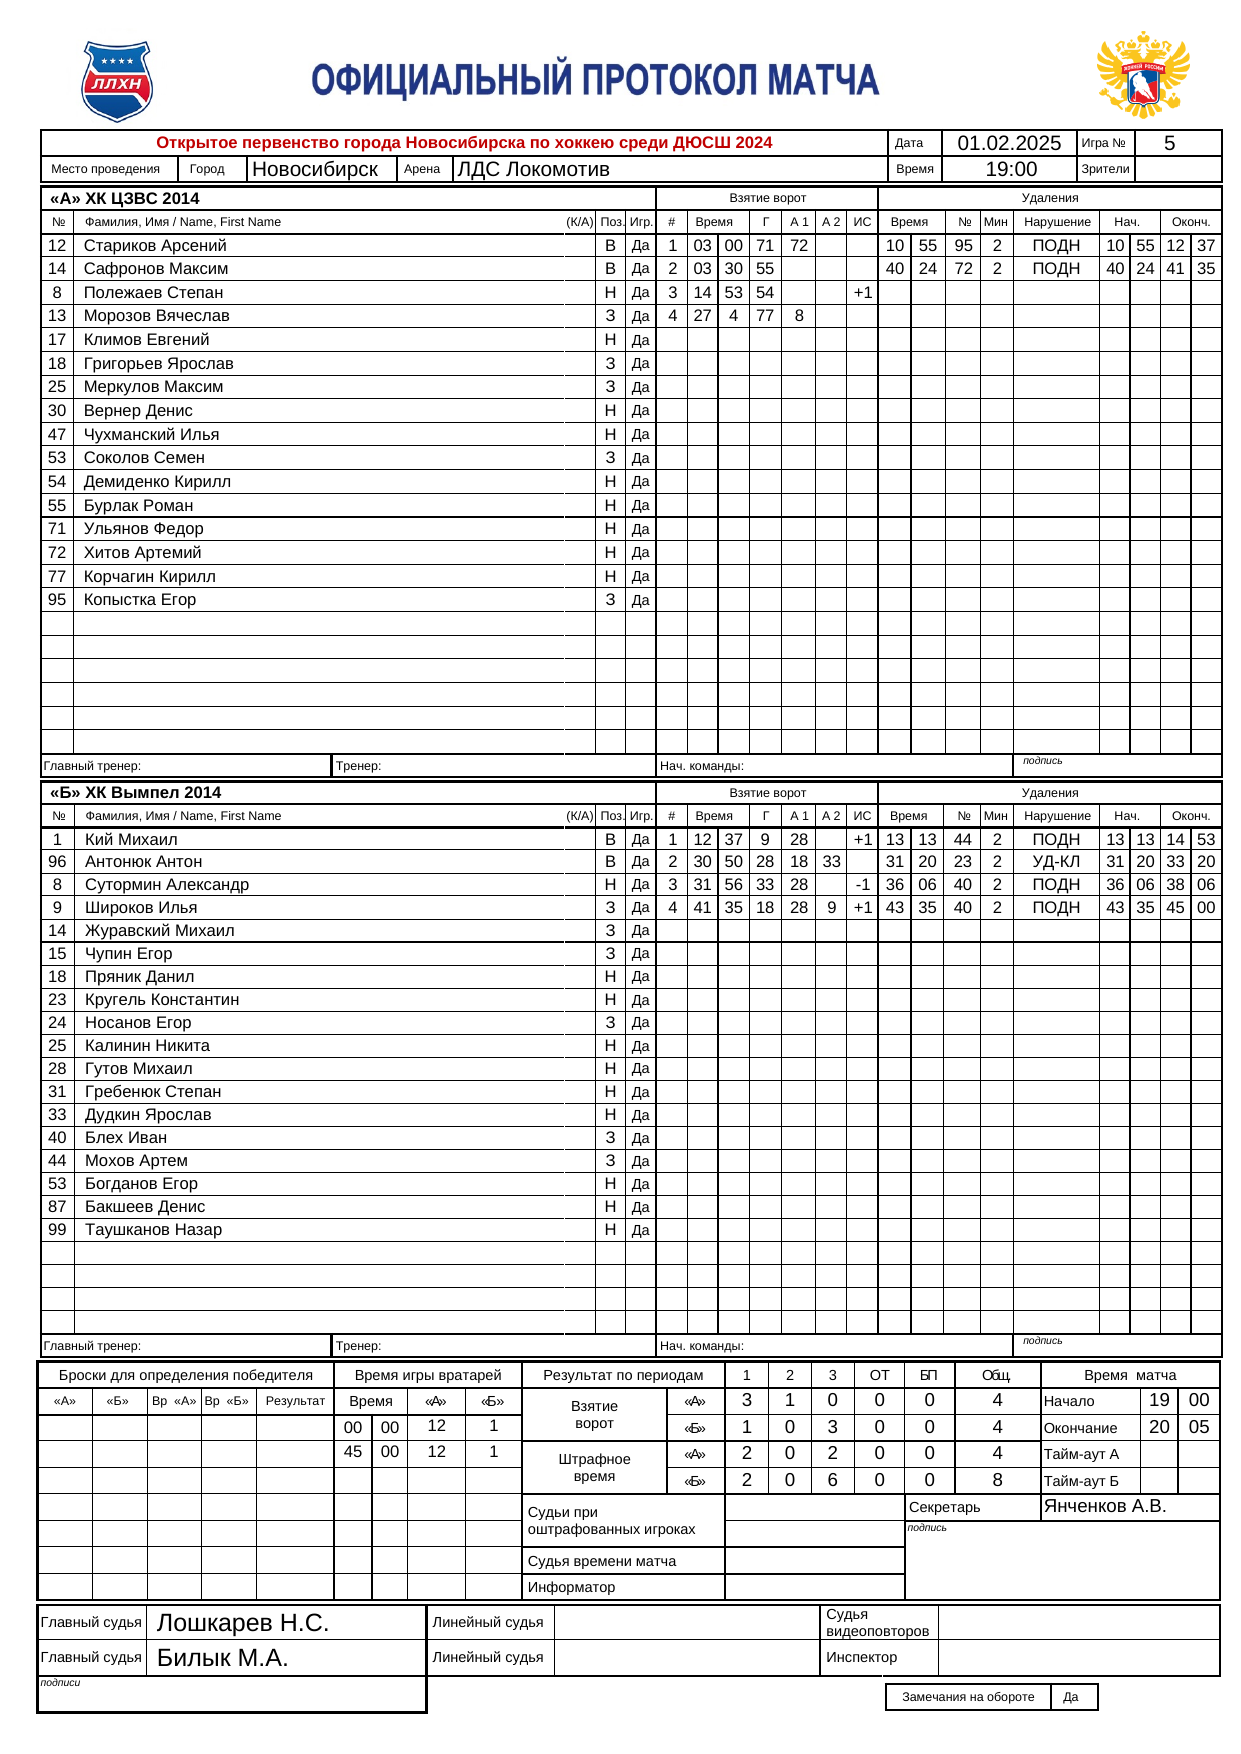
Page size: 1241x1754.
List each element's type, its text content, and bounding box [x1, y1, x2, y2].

table_cell [782, 518, 815, 540]
table_cell [1161, 399, 1190, 422]
table_cell Да [626, 943, 655, 964]
table_cell 25 [42, 376, 73, 398]
table_cell [1179, 1468, 1219, 1493]
table_cell [688, 730, 717, 753]
table_cell 1 [657, 235, 687, 256]
table_cell [719, 612, 749, 634]
table_cell [688, 399, 717, 422]
table_cell Да [626, 588, 655, 611]
table_cell [1131, 446, 1160, 469]
table_header Да [1052, 1685, 1097, 1709]
table_cell [782, 730, 815, 753]
table_cell [688, 541, 717, 564]
table_cell [782, 612, 815, 634]
table_cell А 2 [816, 805, 846, 826]
table_cell 31 [1100, 850, 1129, 872]
table_cell [981, 376, 1013, 398]
table_cell [912, 352, 945, 374]
table_cell [879, 943, 910, 964]
table_cell [75, 1242, 564, 1264]
table_cell [879, 399, 910, 422]
table_cell [1192, 1219, 1221, 1241]
table_cell 40 [944, 874, 980, 895]
table_cell [750, 1265, 781, 1287]
table_cell [75, 1288, 564, 1310]
table_cell Игр. [626, 805, 655, 826]
table_cell [688, 1058, 717, 1079]
table_cell Да [626, 305, 655, 327]
table_cell 03 [688, 257, 717, 280]
table_cell [847, 518, 877, 540]
table_cell [93, 1468, 147, 1493]
table_cell [782, 1012, 815, 1033]
table_cell [1131, 920, 1160, 941]
table_cell [944, 989, 980, 1011]
table_cell [565, 1058, 595, 1079]
table_cell [1161, 328, 1190, 351]
table_cell [466, 1521, 521, 1546]
table_cell [74, 730, 564, 753]
table_cell [1014, 1288, 1099, 1310]
table_cell [555, 1606, 819, 1639]
table_cell [816, 1012, 846, 1033]
table_cell [912, 1288, 943, 1310]
table_cell [688, 1035, 717, 1057]
table_cell [1014, 1242, 1099, 1264]
table_cell [912, 1150, 943, 1172]
table_cell Главный судья [39, 1640, 146, 1675]
table_cell 35 [912, 896, 943, 918]
table_cell [750, 1012, 781, 1033]
table_cell [912, 659, 945, 682]
table_cell [912, 1012, 943, 1033]
table_cell [719, 1242, 749, 1264]
table_cell [373, 1547, 407, 1573]
table_cell [257, 1574, 333, 1599]
table_cell [944, 1288, 980, 1310]
table_cell З [596, 446, 625, 469]
table_cell 3 [812, 1415, 854, 1440]
table_cell [981, 636, 1013, 658]
table_cell 4 [956, 1442, 1040, 1467]
table_cell [42, 1311, 74, 1333]
table_cell Да [626, 1150, 655, 1172]
table_cell Вр «А» [148, 1389, 201, 1413]
table_cell [1014, 989, 1099, 1011]
table_cell [750, 518, 781, 540]
table_cell [719, 659, 749, 682]
table_cell [981, 565, 1013, 587]
table_cell 71 [42, 518, 73, 540]
table_cell [1161, 1265, 1190, 1287]
table_cell [42, 707, 73, 729]
table_cell [1131, 565, 1160, 587]
table_cell [981, 494, 1013, 516]
table_header Время матча [1042, 1363, 1219, 1387]
table_cell 8 [782, 305, 815, 327]
table_cell [1131, 423, 1160, 445]
table_cell Окончание [1042, 1415, 1140, 1440]
table_cell [719, 446, 749, 469]
table_cell [847, 707, 877, 729]
table_cell 13 [879, 829, 910, 849]
table_cell Григорьев Ярослав [74, 352, 564, 374]
table_cell [1131, 730, 1160, 753]
table_cell [688, 1311, 717, 1333]
table_cell 18 [750, 896, 781, 918]
table_cell Город [179, 157, 246, 181]
table_cell 4 [657, 896, 687, 918]
table_cell 72 [946, 257, 980, 280]
table_cell [335, 1494, 371, 1520]
table_cell [1161, 494, 1190, 516]
table_cell 2 [981, 874, 1013, 895]
table_cell [719, 1196, 749, 1218]
table_cell Тайм-аут А [1042, 1441, 1140, 1467]
table_cell Да [626, 494, 655, 516]
table_cell [981, 920, 1013, 941]
table_cell [1100, 446, 1129, 469]
table_cell [750, 565, 781, 587]
table_cell [946, 683, 980, 706]
table_cell [75, 1265, 564, 1287]
table_cell [719, 989, 749, 1011]
table_cell [719, 541, 749, 564]
table_cell Гребенюк Степан [75, 1081, 564, 1103]
table_cell 0 [855, 1415, 904, 1440]
table_cell [944, 1058, 980, 1079]
table_cell [946, 612, 980, 634]
table_cell [1131, 636, 1160, 658]
table_cell [688, 1288, 717, 1310]
table_cell [1161, 683, 1190, 706]
table_cell 9 [42, 896, 74, 918]
table_cell [782, 328, 815, 351]
table_cell [719, 920, 749, 941]
table_cell [719, 966, 749, 987]
table_cell 95 [42, 588, 73, 611]
table_cell Н [596, 541, 625, 564]
table_cell [565, 235, 595, 256]
table_cell [879, 1311, 910, 1333]
table_cell [657, 494, 687, 516]
table_cell [626, 683, 655, 706]
table_cell (К/А) [565, 211, 595, 233]
table_cell [148, 1468, 201, 1493]
table_cell [688, 352, 717, 374]
table_cell [912, 683, 945, 706]
table_cell З [596, 1012, 625, 1033]
table_cell [75, 1311, 564, 1333]
table_cell [782, 659, 815, 682]
table_header БП [905, 1363, 954, 1387]
table_cell Н [596, 1104, 625, 1126]
table_cell [719, 1219, 749, 1241]
table_cell 0 [855, 1442, 904, 1467]
table_cell [847, 1242, 877, 1264]
table_cell [944, 1035, 980, 1057]
table_cell 0 [905, 1442, 954, 1467]
table_cell 20 [1141, 1415, 1177, 1440]
table_cell 77 [42, 565, 73, 587]
table_cell [596, 1242, 625, 1264]
table_cell [1192, 376, 1221, 398]
table_cell [688, 966, 717, 987]
table_cell [1161, 1081, 1190, 1103]
table_cell З [596, 305, 625, 327]
table_cell [816, 683, 846, 706]
table_cell [782, 565, 815, 587]
table_cell [912, 305, 945, 327]
table_cell 13 [1131, 829, 1160, 849]
table_cell [816, 1288, 846, 1310]
table_cell [1179, 1441, 1219, 1467]
table_cell [847, 636, 877, 658]
table_cell [596, 1265, 625, 1287]
table_cell [719, 707, 749, 729]
table_cell [1100, 328, 1129, 351]
table_cell З [596, 352, 625, 374]
table_cell 31 [879, 850, 910, 872]
table_cell [879, 636, 910, 658]
table_cell Поз. [596, 211, 625, 233]
table_cell [565, 281, 595, 303]
table_cell [1161, 352, 1190, 374]
table_cell 36 [1100, 874, 1129, 895]
table_cell [688, 683, 717, 706]
table_cell 13 [912, 829, 943, 849]
table_cell [1100, 376, 1129, 398]
table_cell 12 [408, 1441, 465, 1467]
table_cell 1 [657, 829, 687, 849]
table_cell 2 [981, 257, 1013, 280]
table_cell [750, 1035, 781, 1057]
table_cell [879, 1127, 910, 1149]
table_cell [847, 541, 877, 564]
table_cell Новосибирск [248, 157, 396, 181]
table_cell [981, 328, 1013, 351]
table_cell Н [596, 328, 625, 351]
table_cell [1131, 541, 1160, 564]
table_cell [912, 518, 945, 540]
table_cell [1014, 281, 1099, 303]
table_cell [981, 943, 1013, 964]
table_cell [1100, 494, 1129, 516]
table_cell [879, 1081, 910, 1103]
table_cell [565, 874, 595, 895]
table_cell 30 [42, 399, 73, 422]
table_cell Фамилия, Имя / Name, First Name [75, 805, 565, 826]
table_cell 45 [1161, 896, 1190, 918]
table_cell [782, 707, 815, 729]
table_cell [782, 257, 815, 280]
table_cell [42, 636, 73, 658]
table_cell [750, 636, 781, 658]
table_cell [782, 1035, 815, 1057]
table_cell [912, 446, 945, 469]
table_cell Калинин Никита [75, 1035, 564, 1057]
table_cell [657, 730, 687, 753]
table_cell Да [626, 1012, 655, 1033]
table_cell [847, 850, 877, 872]
table_cell [688, 1265, 717, 1287]
table_cell [596, 612, 625, 634]
table_cell [657, 446, 687, 469]
table_cell Н [596, 423, 625, 445]
table_cell 4 [956, 1415, 1040, 1440]
table_cell Пряник Данил [75, 966, 564, 987]
table_cell [981, 707, 1013, 729]
table_cell [202, 1521, 256, 1546]
table_cell ПОДН [1014, 235, 1099, 256]
table_cell В [596, 257, 625, 280]
table_cell [782, 1127, 815, 1149]
table_cell [202, 1468, 256, 1493]
table_cell [782, 446, 815, 469]
table_cell [1014, 943, 1099, 964]
table_cell 0 [855, 1468, 904, 1493]
table_cell 95 [946, 235, 980, 256]
table_cell [946, 352, 980, 374]
table_cell [912, 281, 945, 303]
table_cell [408, 1521, 465, 1546]
table_cell [719, 376, 749, 398]
table_cell [1192, 1311, 1221, 1333]
table_cell [335, 1521, 371, 1546]
table_cell [657, 565, 687, 587]
table_cell [148, 1547, 201, 1573]
table_cell [816, 920, 846, 941]
table_cell [750, 683, 781, 706]
table_cell [74, 612, 564, 634]
table_cell 00 [1179, 1389, 1219, 1413]
table_cell [912, 1219, 943, 1241]
table_cell Время [688, 805, 749, 826]
table_cell Гутов Михаил [75, 1058, 564, 1079]
table_cell 15 [42, 943, 74, 964]
table_cell [1100, 399, 1129, 422]
table_cell [1131, 1265, 1160, 1287]
table_cell Климов Евгений [74, 328, 564, 351]
table_cell [1192, 305, 1221, 327]
table_cell [565, 1173, 595, 1195]
table_cell [1192, 730, 1221, 753]
table_cell 9 [750, 829, 781, 849]
table_cell [1100, 305, 1129, 327]
table_cell [1131, 707, 1160, 729]
table_cell [1100, 920, 1129, 941]
table_cell Чухманский Илья [74, 423, 564, 445]
table_cell [981, 683, 1013, 706]
table_cell 06 [1192, 874, 1221, 895]
table_cell [719, 1127, 749, 1149]
table_cell [657, 943, 687, 964]
table_cell 55 [912, 235, 945, 256]
table_cell [782, 1081, 815, 1103]
table_cell 05 [1179, 1415, 1219, 1440]
table_cell [1161, 1150, 1190, 1172]
table_cell [1100, 1150, 1129, 1172]
table_cell 19 [1141, 1389, 1177, 1413]
table_cell подпись [1014, 1335, 1221, 1356]
table_cell [816, 305, 846, 327]
table_cell [657, 541, 687, 564]
table_cell +1 [847, 896, 877, 918]
table_cell [912, 376, 945, 398]
table_cell [981, 1196, 1013, 1218]
table_cell Да [626, 1219, 655, 1241]
table_cell [981, 1104, 1013, 1126]
table_cell [750, 1058, 781, 1079]
table_cell [1014, 966, 1099, 987]
table_cell 44 [944, 829, 980, 849]
table_cell 55 [42, 494, 73, 516]
table_cell [657, 423, 687, 445]
table_cell [1014, 541, 1099, 564]
table_cell 2 [981, 235, 1013, 256]
table_cell 28 [782, 829, 815, 849]
table_cell [565, 683, 595, 706]
table_cell [1192, 423, 1221, 445]
table_cell [1014, 1311, 1099, 1333]
table_cell 8 [956, 1468, 1040, 1493]
table_header Взятие ворот [657, 188, 877, 209]
table_cell [657, 659, 687, 682]
table_cell Секретарь [906, 1495, 1040, 1520]
table_cell [912, 1242, 943, 1264]
table_cell [981, 1242, 1013, 1264]
table_cell [1014, 352, 1099, 374]
table_cell [816, 518, 846, 540]
table_cell Инспектор [821, 1640, 938, 1675]
table_cell А 1 [782, 211, 815, 233]
table_cell № [946, 211, 980, 233]
table_cell 31 [688, 874, 717, 895]
table_cell [750, 1219, 781, 1241]
table_cell [750, 376, 781, 398]
table_cell [657, 1288, 687, 1310]
table_cell [981, 612, 1013, 634]
table_cell [565, 829, 595, 849]
table_cell [719, 399, 749, 422]
table_cell [912, 730, 945, 753]
table_cell [1192, 636, 1221, 658]
table_cell [688, 518, 717, 540]
table_cell [946, 565, 980, 587]
table_cell [726, 1521, 904, 1546]
table_cell 2 [812, 1442, 854, 1467]
table_cell [782, 1150, 815, 1172]
table_cell [750, 1173, 781, 1195]
table_cell [39, 1574, 92, 1599]
table_cell [626, 1242, 655, 1264]
table_cell [912, 943, 943, 964]
table_cell [944, 1265, 980, 1287]
table_cell [657, 1219, 687, 1241]
table_cell [1014, 1265, 1099, 1287]
table_cell 0 [905, 1415, 954, 1440]
table_cell [946, 541, 980, 564]
table_cell Тренер: [333, 755, 655, 776]
table_cell [912, 328, 945, 351]
table_cell [879, 423, 910, 445]
table_cell [816, 659, 846, 682]
table_cell [879, 612, 910, 634]
table_cell 9 [816, 896, 846, 918]
table_cell [1192, 1242, 1221, 1264]
table_cell [946, 707, 980, 729]
table_cell 33 [750, 874, 781, 895]
table_cell Судья времени матча [523, 1548, 724, 1573]
table_cell [688, 1196, 717, 1218]
table_header «Б» ХК Вымпел 2014 [42, 783, 655, 803]
table_cell 3 [726, 1389, 768, 1413]
table_cell [1014, 1196, 1099, 1218]
table_cell [1161, 1288, 1190, 1310]
table_cell [1161, 423, 1190, 445]
table_cell [1014, 1219, 1099, 1241]
table_cell [1192, 588, 1221, 611]
table_cell [879, 518, 910, 540]
table_cell [1161, 1173, 1190, 1195]
table_cell [39, 1547, 92, 1573]
table_cell [1192, 1058, 1221, 1079]
table_cell [1100, 423, 1129, 445]
table_cell [565, 1127, 595, 1149]
table_cell [1161, 305, 1190, 327]
table_cell [1131, 281, 1160, 303]
table_cell 24 [1131, 257, 1160, 280]
table_cell [373, 1494, 407, 1520]
table_cell Кругель Константин [75, 989, 564, 1011]
table_cell ПОДН [1014, 257, 1099, 280]
table_cell [750, 1150, 781, 1172]
table_cell Дудкин Ярослав [75, 1104, 564, 1126]
table_cell [1100, 1196, 1129, 1218]
table_cell [782, 281, 815, 303]
table_cell Да [626, 352, 655, 374]
table_cell [847, 1173, 877, 1195]
table_cell Время [879, 805, 943, 826]
table_cell [879, 1196, 910, 1218]
table_cell [1161, 966, 1190, 987]
table_cell [1100, 1081, 1129, 1103]
table_cell [981, 730, 1013, 753]
table_cell Взятие ворот [523, 1389, 666, 1440]
table_cell [981, 1265, 1013, 1287]
table_cell [944, 966, 980, 987]
table_cell [688, 1150, 717, 1172]
table_cell [565, 328, 595, 351]
table_cell Время [688, 211, 749, 233]
table_cell [847, 423, 877, 445]
table_cell [657, 1058, 687, 1079]
table_cell 14 [1161, 829, 1190, 849]
table_cell [1161, 1219, 1190, 1241]
table_cell [944, 1311, 980, 1333]
table_cell Судья видеоповторов [821, 1606, 938, 1639]
table_cell [879, 1012, 910, 1033]
table_cell [719, 1311, 749, 1333]
table_cell [946, 494, 980, 516]
table_header Замечания на обороте [887, 1685, 1050, 1709]
table_cell [1131, 399, 1160, 422]
table_cell 33 [42, 1104, 74, 1126]
table_cell 96 [42, 850, 74, 872]
table_cell Нач. [1100, 211, 1160, 233]
table_cell [847, 1265, 877, 1287]
table_cell Да [626, 470, 655, 493]
table_cell [981, 588, 1013, 611]
table_cell [816, 281, 846, 303]
table_cell Зрители [1078, 157, 1134, 181]
table_cell [946, 281, 980, 303]
table_cell [946, 588, 980, 611]
table_cell [944, 1104, 980, 1126]
table_cell Билык М.А. [147, 1640, 425, 1675]
table_cell [879, 989, 910, 1011]
table_cell [946, 423, 980, 445]
table_cell [782, 423, 815, 445]
table_cell 1 [466, 1416, 521, 1440]
table_cell Н [596, 1173, 625, 1195]
table_cell [688, 328, 717, 351]
table_cell [565, 305, 595, 327]
table_cell [981, 1127, 1013, 1149]
table_cell [782, 470, 815, 493]
table_cell [946, 376, 980, 398]
table_cell [981, 966, 1013, 987]
table_cell [1141, 1441, 1177, 1467]
table_cell [565, 659, 595, 682]
table_cell 23 [42, 989, 74, 1011]
table_cell Стариков Арсений [74, 235, 564, 256]
table_cell [719, 1081, 749, 1103]
table_cell 43 [1100, 896, 1129, 918]
table_cell [816, 1219, 846, 1241]
table_cell [93, 1521, 147, 1546]
table_cell [719, 470, 749, 493]
table_cell [565, 588, 595, 611]
table_cell [688, 1127, 717, 1149]
table_cell 54 [42, 470, 73, 493]
table_cell [202, 1547, 256, 1573]
table_cell [1100, 1058, 1129, 1079]
table_cell [257, 1494, 333, 1520]
table_cell 27 [688, 305, 717, 327]
table_cell З [596, 920, 625, 941]
table_cell [912, 966, 943, 987]
table_cell [39, 1494, 92, 1520]
table_cell [1131, 1104, 1160, 1126]
table_cell [688, 1081, 717, 1103]
table_cell [1131, 612, 1160, 634]
table_cell Широков Илья [75, 896, 564, 918]
table_cell Г [750, 805, 781, 826]
table_cell 0 [905, 1389, 954, 1413]
table_header Удаления [879, 188, 1221, 209]
table_cell [1192, 352, 1221, 374]
table_cell Сафронов Максим [74, 257, 564, 280]
table_cell [912, 1058, 943, 1079]
table_cell Таушканов Назар [75, 1219, 564, 1241]
table_cell Да [626, 281, 655, 303]
table_cell [1100, 281, 1129, 303]
table_cell «А» [668, 1442, 724, 1467]
table_cell [847, 1288, 877, 1310]
table_cell [1192, 707, 1221, 729]
table_cell Н [596, 281, 625, 303]
table_cell Штрафное время [523, 1442, 666, 1493]
table_cell 20 [912, 850, 943, 872]
table_cell [816, 1058, 846, 1079]
table_cell [912, 1035, 943, 1057]
table_cell [657, 376, 687, 398]
table_cell 45 [335, 1441, 371, 1467]
table_cell [565, 730, 595, 753]
table_cell 55 [1131, 235, 1160, 256]
table_cell [816, 1311, 846, 1333]
table_cell [750, 399, 781, 422]
table_cell [981, 446, 1013, 469]
table_cell [408, 1468, 465, 1493]
table_cell [1100, 518, 1129, 540]
table_cell Н [596, 518, 625, 540]
table_cell Н [596, 1058, 625, 1079]
table_cell [565, 1265, 595, 1287]
table_cell [1014, 612, 1099, 634]
table_header Броски для определения победителя [39, 1363, 333, 1387]
table_cell [944, 1150, 980, 1172]
table_cell [1192, 494, 1221, 516]
table_cell [1131, 1311, 1160, 1333]
table_cell З [596, 1150, 625, 1172]
table_cell [1161, 1311, 1190, 1333]
table_cell [1100, 966, 1129, 987]
table_cell 41 [688, 896, 717, 918]
table_cell [944, 1173, 980, 1195]
table_cell [257, 1547, 333, 1573]
table_cell [657, 1104, 687, 1126]
table_cell [74, 636, 564, 658]
table_cell [816, 829, 846, 849]
table_cell [847, 659, 877, 682]
table_cell [912, 1104, 943, 1126]
table_cell [688, 446, 717, 469]
table_cell Богданов Егор [75, 1173, 564, 1195]
table_cell Оконч. [1161, 805, 1221, 826]
table_cell [719, 1012, 749, 1033]
table_cell [1131, 943, 1160, 964]
table_cell 23 [944, 850, 980, 872]
table_cell [1100, 1035, 1129, 1057]
table_header Удаления [879, 783, 1221, 803]
table_cell [1141, 1468, 1177, 1493]
table_cell 53 [719, 281, 749, 303]
table_cell [202, 1441, 256, 1467]
table_cell [981, 1035, 1013, 1057]
table_cell [782, 352, 815, 374]
table_cell [1131, 1150, 1160, 1172]
table_cell 50 [719, 850, 749, 872]
table_cell [912, 588, 945, 611]
table_cell [688, 470, 717, 493]
table_cell [42, 1288, 74, 1310]
table_header Результат по периодам [523, 1363, 724, 1387]
table_cell [1014, 1012, 1099, 1033]
table_cell 0 [855, 1389, 904, 1413]
table_cell [944, 1081, 980, 1103]
table_cell [879, 1150, 910, 1172]
table_cell В [596, 235, 625, 256]
table_cell [847, 730, 877, 753]
table_cell «Б» [668, 1468, 724, 1493]
table_cell [981, 1058, 1013, 1079]
table_cell [1131, 470, 1160, 493]
table_cell [688, 1173, 717, 1195]
table_cell [657, 707, 687, 729]
table_cell 40 [944, 896, 980, 918]
table_cell Н [596, 989, 625, 1011]
table_cell [782, 541, 815, 564]
table_cell [626, 1265, 655, 1287]
table_cell [816, 612, 846, 634]
table_cell [335, 1468, 371, 1493]
table_cell [981, 1311, 1013, 1333]
table_cell [1161, 518, 1190, 540]
table_cell 40 [42, 1127, 74, 1149]
table_cell Да [626, 518, 655, 540]
table_header 5 [1136, 131, 1221, 155]
table_cell 28 [750, 850, 781, 872]
table_cell [719, 588, 749, 611]
table_cell [1100, 1012, 1129, 1033]
table_cell 40 [1100, 257, 1129, 280]
table_cell [657, 1081, 687, 1103]
table_cell [912, 494, 945, 516]
table_cell [1192, 1173, 1221, 1195]
table_cell [688, 943, 717, 964]
table_cell [1161, 1058, 1190, 1079]
table_cell [1014, 707, 1099, 729]
table_cell [93, 1441, 147, 1467]
table_cell [565, 352, 595, 374]
table_cell [719, 328, 749, 351]
table_cell Соколов Семен [74, 446, 564, 469]
table_cell [688, 659, 717, 682]
table_cell -1 [847, 874, 877, 895]
table_cell [1161, 707, 1190, 729]
table_header 2 [769, 1363, 811, 1387]
table_cell [1131, 1058, 1160, 1079]
table_cell [466, 1494, 521, 1520]
table_cell [847, 399, 877, 422]
table_cell 20 [1131, 850, 1160, 872]
table_cell [1161, 1242, 1190, 1264]
table_cell Да [626, 328, 655, 351]
table_cell [1131, 1242, 1160, 1264]
table_cell ИС [847, 211, 877, 233]
table_cell [1100, 636, 1129, 658]
table_cell [879, 1104, 910, 1126]
table_cell [565, 966, 595, 987]
table_cell А 2 [816, 211, 846, 233]
table_cell Арена [398, 157, 452, 181]
table_cell 72 [42, 541, 73, 564]
table_cell [565, 446, 595, 469]
table_cell [1014, 376, 1099, 398]
table_cell 14 [42, 920, 74, 941]
table_cell [42, 612, 73, 634]
table_cell № [42, 211, 73, 233]
table_cell [981, 1081, 1013, 1103]
table_cell [726, 1495, 904, 1520]
table_cell [565, 541, 595, 564]
table_cell [879, 376, 910, 398]
table_cell [847, 1311, 877, 1333]
table_cell [1161, 943, 1190, 964]
table_cell [555, 1640, 819, 1675]
table_cell [1161, 1127, 1190, 1149]
table_cell 06 [912, 874, 943, 895]
table_cell «А» [408, 1389, 465, 1413]
table_cell Нач. [1100, 805, 1160, 826]
table_cell [879, 1288, 910, 1310]
table_cell Время [335, 1389, 407, 1413]
table_cell [1192, 446, 1221, 469]
table_cell «Б » [466, 1389, 521, 1413]
table_cell 35 [719, 896, 749, 918]
table_cell [1100, 1311, 1129, 1333]
table_cell [1192, 1196, 1221, 1218]
table_cell Да [626, 920, 655, 941]
table_cell [816, 1150, 846, 1172]
table_cell [944, 1127, 980, 1149]
table_cell Линейный судья [428, 1606, 554, 1639]
table_cell Да [626, 829, 655, 849]
table_cell [847, 588, 877, 611]
table_cell Янченков А.В. [1042, 1495, 1219, 1520]
table_cell [782, 1219, 815, 1241]
table_cell Копыстка Егор [74, 588, 564, 611]
table_cell [847, 352, 877, 374]
table_cell [688, 1104, 717, 1126]
table_cell подпись [1014, 755, 1221, 776]
table_cell [1161, 730, 1190, 753]
table_cell [408, 1547, 465, 1573]
table_cell 2 [981, 896, 1013, 918]
table_cell [1100, 1104, 1129, 1126]
table_cell 6 [812, 1468, 854, 1493]
table_cell [879, 707, 910, 729]
table_cell [657, 1242, 687, 1264]
table_cell Да [626, 1196, 655, 1218]
table_cell [879, 281, 910, 303]
table_cell [912, 1081, 943, 1103]
table_cell [879, 683, 910, 706]
table_cell [719, 1150, 749, 1172]
table_cell [1100, 943, 1129, 964]
table_cell [657, 518, 687, 540]
table_cell Тренер: [333, 1335, 655, 1356]
table_cell [750, 966, 781, 987]
table_cell [1131, 1035, 1160, 1057]
table_cell [719, 494, 749, 516]
table_cell [912, 423, 945, 445]
table_cell [782, 1311, 815, 1333]
table_cell [782, 636, 815, 658]
table_cell [1100, 588, 1129, 611]
table_cell [1014, 399, 1099, 422]
table_cell 19:00 [943, 157, 1076, 181]
table_cell (К/А) [565, 805, 595, 826]
table_cell [657, 612, 687, 634]
table_cell [981, 352, 1013, 374]
table_cell [202, 1416, 256, 1440]
table_cell Мин [981, 805, 1013, 826]
table_cell [1161, 541, 1190, 564]
table_cell [1131, 1081, 1160, 1103]
table_header 1 [726, 1363, 768, 1387]
table_cell [565, 1012, 595, 1033]
table_cell Н [596, 399, 625, 422]
table_cell [565, 1035, 595, 1057]
table_cell 12 [688, 829, 717, 849]
table_cell [1192, 989, 1221, 1011]
table_cell Игр. [626, 211, 655, 233]
table_cell [879, 1242, 910, 1264]
table_cell Вернер Денис [74, 399, 564, 422]
table_cell [688, 636, 717, 658]
table_cell В [596, 850, 625, 872]
table_cell [565, 612, 595, 634]
table_cell [1014, 1058, 1099, 1079]
table_cell [657, 1265, 687, 1287]
table_cell [750, 541, 781, 564]
table_cell [688, 376, 717, 398]
table_cell [816, 352, 846, 374]
table_cell [626, 636, 655, 658]
table_cell [74, 683, 564, 706]
table_cell [946, 636, 980, 658]
table_cell [1131, 659, 1160, 682]
table_cell [816, 636, 846, 658]
table_cell [912, 541, 945, 564]
table_header ОТ [855, 1363, 904, 1387]
table_cell [596, 1311, 625, 1333]
table_cell [879, 1265, 910, 1287]
table_cell [657, 1150, 687, 1172]
table_cell [1014, 920, 1099, 941]
table_cell [816, 257, 846, 280]
table_cell [565, 896, 595, 918]
table_cell [688, 1012, 717, 1033]
table_cell 30 [688, 850, 717, 872]
table_cell 2 [726, 1442, 768, 1467]
table_cell [42, 1242, 74, 1264]
table_cell [726, 1575, 904, 1599]
table_cell З [596, 376, 625, 398]
table_cell [944, 1242, 980, 1264]
table_cell [1014, 636, 1099, 658]
table_cell [1161, 1196, 1190, 1218]
table_cell [1014, 1035, 1099, 1057]
table_cell 37 [719, 829, 749, 849]
table_cell [466, 1547, 521, 1573]
table_cell «А» [668, 1389, 724, 1413]
table_header Игра № [1078, 131, 1134, 155]
table_cell [565, 1311, 595, 1333]
table_cell [1014, 305, 1099, 327]
table_cell [782, 376, 815, 398]
table_cell [816, 707, 846, 729]
table_cell [688, 920, 717, 941]
table_cell Фамилия, Имя / Name, First Name [74, 211, 565, 233]
table_cell [1161, 281, 1190, 303]
table_cell [847, 1081, 877, 1103]
table_cell [596, 707, 625, 729]
table_cell [257, 1416, 333, 1440]
table_cell [626, 1288, 655, 1310]
table_cell Бакшеев Денис [75, 1196, 564, 1218]
table_cell [750, 352, 781, 374]
table_cell [1192, 612, 1221, 634]
table_cell [1014, 470, 1099, 493]
table_cell [912, 920, 943, 941]
table_cell [750, 943, 781, 964]
table_cell [847, 683, 877, 706]
table_cell Да [626, 257, 655, 280]
table_cell 00 [1192, 896, 1221, 918]
table_cell [750, 1196, 781, 1218]
table_cell [596, 636, 625, 658]
table_cell [1192, 1012, 1221, 1033]
table_cell [719, 1265, 749, 1287]
table_cell [688, 1219, 717, 1241]
table_cell Да [626, 874, 655, 895]
table_cell [816, 1242, 846, 1264]
table_cell [946, 659, 980, 682]
table_cell Полежаев Степан [74, 281, 564, 303]
table_cell 00 [335, 1416, 371, 1440]
table_cell [847, 494, 877, 516]
table_cell [373, 1468, 407, 1493]
table_cell [466, 1574, 521, 1599]
table_cell [1161, 612, 1190, 634]
table_cell [782, 588, 815, 611]
table_cell [626, 659, 655, 682]
table_cell [1014, 328, 1099, 351]
table_cell [939, 1640, 1219, 1675]
table_cell [879, 1058, 910, 1079]
table_cell З [596, 943, 625, 964]
table_cell 33 [1161, 850, 1190, 872]
table_cell [782, 494, 815, 516]
table_cell [1014, 683, 1099, 706]
table_cell [373, 1521, 407, 1546]
table_cell 1 [42, 829, 74, 849]
table_cell Да [626, 399, 655, 422]
table_cell [981, 281, 1013, 303]
table_cell [944, 1012, 980, 1033]
table_cell 72 [782, 235, 815, 256]
table_cell Результат [257, 1389, 333, 1413]
table_cell [565, 1150, 595, 1172]
table_cell [657, 470, 687, 493]
table_cell [1100, 612, 1129, 634]
table_cell [816, 423, 846, 445]
table_cell 00 [373, 1441, 407, 1467]
table_cell [148, 1416, 201, 1440]
table_cell [944, 943, 980, 964]
table_cell [39, 1441, 92, 1467]
table_cell [879, 588, 910, 611]
table_cell [719, 1173, 749, 1195]
table_cell [1192, 328, 1221, 351]
table_cell 77 [750, 305, 781, 327]
table_cell [750, 1104, 781, 1126]
table_cell [847, 966, 877, 987]
table_cell [879, 446, 910, 469]
table_cell [257, 1441, 333, 1467]
table_cell [847, 565, 877, 587]
table_cell № [944, 805, 980, 826]
table_cell [782, 399, 815, 422]
table_cell Да [626, 1173, 655, 1195]
table_cell [1192, 1104, 1221, 1126]
table_cell [719, 1288, 749, 1310]
table_cell 8 [42, 281, 73, 303]
table_cell Н [596, 966, 625, 987]
table_cell Да [626, 376, 655, 398]
table_cell 0 [812, 1389, 854, 1413]
table_cell [946, 446, 980, 469]
table_cell [42, 730, 73, 753]
table_cell [1100, 1265, 1129, 1287]
table_cell «Б» [93, 1389, 147, 1413]
table_cell «А» [39, 1389, 92, 1413]
table_cell [626, 730, 655, 753]
table_cell [1192, 518, 1221, 540]
table_cell [1100, 707, 1129, 729]
table_cell [912, 612, 945, 634]
table_cell [1131, 328, 1160, 351]
table_cell [257, 1521, 333, 1546]
table_cell [847, 235, 877, 256]
table_cell [847, 1127, 877, 1149]
table_cell [1100, 470, 1129, 493]
table_cell [816, 966, 846, 987]
table_cell [596, 730, 625, 753]
table_cell [466, 1468, 521, 1493]
table_cell [944, 920, 980, 941]
table_cell 12 [42, 235, 73, 256]
table_cell [565, 257, 595, 280]
table_cell [1192, 966, 1221, 987]
table_cell 2 [981, 829, 1013, 849]
table_cell Главный тренер: [42, 755, 330, 776]
table_cell Лошкарев Н.С. [147, 1606, 425, 1639]
table_cell [981, 423, 1013, 445]
table_cell [1014, 423, 1099, 445]
table_cell [847, 1196, 877, 1218]
table_cell [1131, 588, 1160, 611]
table_cell Информатор [523, 1575, 724, 1599]
table_cell ИС [847, 805, 877, 826]
table_cell Н [596, 470, 625, 493]
table_cell [1014, 1127, 1099, 1149]
table_cell 47 [42, 423, 73, 445]
table_cell +1 [847, 281, 877, 303]
table_cell [816, 446, 846, 469]
table_header Время игры вратарей [335, 1363, 521, 1387]
table_cell Антонюк Антон [75, 850, 564, 872]
table_cell [565, 376, 595, 398]
table_cell [816, 1081, 846, 1103]
table_cell [626, 612, 655, 634]
table_header Общ. [956, 1363, 1040, 1387]
table_cell [657, 920, 687, 941]
table_cell [1161, 920, 1190, 941]
table_cell 12 [408, 1416, 465, 1440]
table_cell [981, 305, 1013, 327]
table_cell [782, 943, 815, 964]
table_cell [946, 470, 980, 493]
table_header Открытое первенство города Новосибирска по хоккею среди ДЮСШ 2024 [42, 131, 887, 155]
table_cell 99 [42, 1219, 74, 1241]
table_cell 24 [912, 257, 945, 280]
table_cell [981, 1012, 1013, 1033]
table_cell [335, 1574, 371, 1599]
table_cell [912, 707, 945, 729]
table_cell [1131, 1288, 1160, 1310]
table_cell [1100, 683, 1129, 706]
table_cell [847, 446, 877, 469]
table_cell [1100, 1127, 1129, 1149]
table_cell 28 [42, 1058, 74, 1079]
table_cell Носанов Егор [75, 1012, 564, 1033]
table_cell [816, 1104, 846, 1126]
table_cell Хитов Артемий [74, 541, 564, 564]
table_cell [1161, 1035, 1190, 1057]
table_cell Да [626, 1127, 655, 1149]
table_cell Главный судья [39, 1606, 146, 1639]
table_cell [565, 920, 595, 941]
table_cell Тайм-аут Б [1042, 1468, 1140, 1493]
table_cell [847, 376, 877, 398]
table_cell [657, 588, 687, 611]
table_cell [565, 1242, 595, 1264]
table_cell [879, 730, 910, 753]
table_cell [816, 989, 846, 1011]
table_cell [626, 707, 655, 729]
table_cell [202, 1494, 256, 1520]
table_cell ЛДС Локомотив [454, 157, 887, 181]
table_cell Время [879, 211, 945, 233]
table_cell 54 [750, 281, 781, 303]
table_cell Н [596, 874, 625, 895]
table_cell [626, 1311, 655, 1333]
table_cell [565, 518, 595, 540]
table_cell ПОДН [1014, 874, 1099, 895]
table_cell [847, 1104, 877, 1126]
table_cell [657, 683, 687, 706]
table_cell [981, 1288, 1013, 1310]
table_cell 4 [719, 305, 749, 327]
table_cell 44 [42, 1150, 74, 1172]
table_cell УД-КЛ [1014, 850, 1099, 872]
table_cell [1131, 1196, 1160, 1218]
table_cell [1161, 989, 1190, 1011]
table_cell 17 [42, 328, 73, 351]
table_cell 13 [42, 305, 73, 327]
table_cell [750, 707, 781, 729]
table_cell [750, 920, 781, 941]
table_cell [1161, 446, 1190, 469]
table_cell [39, 1521, 92, 1546]
table_cell Кий Михаил [75, 829, 564, 849]
table_cell [782, 1288, 815, 1310]
table_cell Ульянов Федор [74, 518, 564, 540]
table_cell [719, 1058, 749, 1079]
table_cell 53 [42, 1173, 74, 1195]
table_cell [816, 588, 846, 611]
table_cell Оконч. [1161, 211, 1221, 233]
table_cell А 1 [782, 805, 815, 826]
table_cell Бурлак Роман [74, 494, 564, 516]
table_cell [1014, 565, 1099, 587]
table_cell Вр «Б» [202, 1389, 256, 1413]
table_cell [657, 1012, 687, 1033]
table_cell [1192, 470, 1221, 493]
table_cell Линейный судья [428, 1640, 554, 1675]
table_cell [946, 328, 980, 351]
table_cell [565, 707, 595, 729]
table_cell 8 [42, 874, 74, 895]
table_cell [879, 470, 910, 493]
picture [5, 28, 1197, 129]
table_cell 36 [879, 874, 910, 895]
table_cell [981, 659, 1013, 682]
table_cell [1161, 636, 1190, 658]
table_cell [688, 1242, 717, 1264]
table_cell [596, 1288, 625, 1310]
table_cell 24 [42, 1012, 74, 1033]
table_cell [782, 989, 815, 1011]
table_cell [847, 1150, 877, 1172]
table_cell [565, 636, 595, 658]
table_cell [42, 1265, 74, 1287]
table_cell [39, 1416, 92, 1440]
table_cell [750, 494, 781, 516]
table_cell [1192, 1150, 1221, 1172]
table_cell [847, 328, 877, 351]
table_cell [912, 989, 943, 1011]
table_cell 14 [688, 281, 717, 303]
table_cell подписи [39, 1677, 425, 1711]
table_cell [981, 989, 1013, 1011]
table_cell [1014, 494, 1099, 516]
table_cell Да [626, 989, 655, 1011]
table_cell [39, 1468, 92, 1493]
table_cell [1161, 1104, 1190, 1126]
table_cell [750, 989, 781, 1011]
table_cell [1014, 659, 1099, 682]
table_cell Главный тренер: [42, 1335, 330, 1356]
table_cell 06 [1131, 874, 1160, 895]
table_cell [1014, 446, 1099, 469]
table_cell [1192, 943, 1221, 964]
table_cell Меркулов Максим [74, 376, 564, 398]
table_cell [42, 683, 73, 706]
table_cell 55 [750, 257, 781, 280]
table_cell 3 [657, 281, 687, 303]
table_cell [74, 659, 564, 682]
table_cell 1 [466, 1441, 521, 1467]
table_cell [1161, 659, 1190, 682]
table_cell [912, 1196, 943, 1218]
table_cell [42, 659, 73, 682]
table_cell [1014, 1081, 1099, 1103]
table_cell Да [626, 541, 655, 564]
table_cell [1014, 1104, 1099, 1126]
table_cell Журавский Михаил [75, 920, 564, 941]
table_cell [879, 1219, 910, 1241]
table_cell [912, 1265, 943, 1287]
table_cell [1014, 518, 1099, 540]
table_cell [657, 1173, 687, 1195]
table_cell Мин [981, 211, 1013, 233]
table_cell [750, 328, 781, 351]
table_cell [1192, 920, 1221, 941]
table_cell [750, 588, 781, 611]
table_cell [1131, 376, 1160, 398]
table_cell [816, 730, 846, 753]
table_cell [1192, 683, 1221, 706]
table_cell [1192, 1265, 1221, 1287]
table_cell [816, 1265, 846, 1287]
table_cell [816, 328, 846, 351]
table_cell 56 [719, 874, 749, 895]
table_cell Да [626, 235, 655, 256]
table_cell [879, 966, 910, 987]
table_cell 35 [1192, 257, 1221, 280]
table_cell 1 [726, 1415, 768, 1440]
table_cell [1161, 565, 1190, 587]
table_cell 53 [42, 446, 73, 469]
table_cell [1099, 1682, 1220, 1711]
table_cell [657, 636, 687, 658]
table_cell [719, 1104, 749, 1126]
table_cell Время [889, 157, 941, 181]
table_cell Нарушение [1014, 805, 1099, 826]
table_cell [657, 328, 687, 351]
table_cell 33 [816, 850, 846, 872]
table_cell [1136, 157, 1221, 181]
table_cell [565, 423, 595, 445]
table_cell [912, 1311, 943, 1333]
table_cell 2 [726, 1468, 768, 1493]
table_cell «Б» [668, 1415, 724, 1440]
table_cell [750, 470, 781, 493]
table_cell [879, 1173, 910, 1195]
table_cell [1131, 966, 1160, 987]
table_cell [1100, 541, 1129, 564]
table_cell [657, 966, 687, 987]
table_cell 18 [782, 850, 815, 872]
table_cell Да [626, 966, 655, 987]
table_cell Поз. [596, 805, 625, 826]
table_cell [879, 328, 910, 351]
table_cell [847, 1058, 877, 1079]
table_cell [816, 943, 846, 964]
table_cell [816, 494, 846, 516]
table_cell 12 [1161, 235, 1190, 256]
table_cell [719, 1035, 749, 1057]
table_cell [596, 659, 625, 682]
table_cell З [596, 588, 625, 611]
table_cell [782, 1265, 815, 1287]
table_cell [74, 707, 564, 729]
table_cell [847, 470, 877, 493]
table_cell 00 [719, 235, 749, 256]
table_cell [946, 518, 980, 540]
table_cell 0 [769, 1442, 811, 1467]
table_cell [816, 1196, 846, 1218]
table_cell 1 [769, 1389, 811, 1413]
table_cell Нач. команды: [657, 755, 1012, 776]
table_cell [782, 1242, 815, 1264]
table_header Дата [889, 131, 941, 155]
table_cell [335, 1547, 371, 1573]
table_cell 40 [879, 257, 910, 280]
table_cell [1014, 730, 1099, 753]
table_cell [688, 989, 717, 1011]
table_cell [782, 1058, 815, 1079]
table_cell [257, 1468, 333, 1493]
table_cell [1192, 1127, 1221, 1149]
table_cell [1100, 659, 1129, 682]
table_cell [1192, 399, 1221, 422]
table_cell [148, 1574, 201, 1599]
table_cell [408, 1574, 465, 1599]
table_cell [750, 1127, 781, 1149]
table_cell [657, 1035, 687, 1057]
table_cell [657, 989, 687, 1011]
table_cell 37 [1192, 235, 1221, 256]
table_cell [1100, 1219, 1129, 1241]
table_cell [688, 494, 717, 516]
table_cell [1100, 989, 1129, 1011]
table_cell [912, 470, 945, 493]
table_cell [93, 1494, 147, 1520]
table_cell [1161, 376, 1190, 398]
table_cell 10 [879, 235, 910, 256]
table_cell Мохов Артем [75, 1150, 564, 1172]
table_cell 0 [769, 1468, 811, 1493]
table_cell [565, 1104, 595, 1126]
table_cell Да [626, 896, 655, 918]
table_cell [1131, 305, 1160, 327]
table_cell [981, 399, 1013, 422]
table_cell Нарушение [1014, 211, 1099, 233]
table_cell [912, 636, 945, 658]
table_cell Г [750, 211, 781, 233]
table_cell В [596, 829, 625, 849]
table_cell ПОДН [1014, 829, 1099, 849]
table_cell [946, 730, 980, 753]
table_cell 0 [905, 1468, 954, 1493]
table_cell 4 [956, 1389, 1040, 1413]
table_cell 43 [879, 896, 910, 918]
table_cell [912, 1127, 943, 1149]
table_cell [1100, 1242, 1129, 1264]
table_header «А» ХК ЦЗВС 2014 [42, 188, 655, 209]
table_cell [719, 943, 749, 964]
table_cell [1161, 470, 1190, 493]
table_cell З [596, 896, 625, 918]
table_cell [657, 399, 687, 422]
table_cell [816, 874, 846, 895]
table_cell [816, 376, 846, 398]
table_cell [1192, 281, 1221, 303]
table_cell Чупин Егор [75, 943, 564, 964]
table_cell [1131, 352, 1160, 374]
table_cell Да [626, 850, 655, 872]
table_cell [847, 943, 877, 964]
table_cell [750, 730, 781, 753]
table_cell [847, 1012, 877, 1033]
table_cell [565, 1196, 595, 1218]
table_cell [879, 565, 910, 587]
table_cell [1161, 1012, 1190, 1033]
table_cell [879, 352, 910, 374]
table_cell Место проведения [42, 157, 177, 181]
table_cell [1192, 1288, 1221, 1310]
table_cell 31 [42, 1081, 74, 1103]
table_cell [879, 305, 910, 327]
table_cell [750, 659, 781, 682]
table_cell 4 [657, 305, 687, 327]
table_cell [847, 305, 877, 327]
table_cell 28 [782, 874, 815, 895]
table_cell [816, 1035, 846, 1057]
table_cell З [596, 1127, 625, 1149]
table_cell [408, 1494, 465, 1520]
table_cell [1131, 683, 1160, 706]
table_cell 71 [750, 235, 781, 256]
table_cell 03 [688, 235, 717, 256]
table_cell 53 [1192, 829, 1221, 849]
table_cell 14 [42, 257, 73, 280]
table_cell [750, 423, 781, 445]
table_cell [816, 1173, 846, 1195]
table_cell Н [596, 1035, 625, 1057]
table_cell [148, 1494, 201, 1520]
table_cell +1 [847, 829, 877, 849]
table_cell Н [596, 1081, 625, 1103]
table_cell [816, 1127, 846, 1149]
table_cell [202, 1574, 256, 1599]
table_cell [1100, 730, 1129, 753]
table_cell 87 [42, 1196, 74, 1218]
table_cell [782, 1173, 815, 1195]
table_cell Да [626, 1058, 655, 1079]
table_cell [879, 920, 910, 941]
table_cell [1192, 565, 1221, 587]
table_cell [657, 1311, 687, 1333]
table_cell Блех Иван [75, 1127, 564, 1149]
table_cell [93, 1547, 147, 1573]
table_cell [565, 399, 595, 422]
table_cell Да [626, 446, 655, 469]
table_cell [750, 1288, 781, 1310]
table_cell Н [596, 1196, 625, 1218]
table_cell 10 [1100, 235, 1129, 256]
table_cell [782, 920, 815, 941]
table_cell 18 [42, 352, 73, 374]
table_cell [944, 1219, 980, 1241]
table_cell Корчагин Кирилл [74, 565, 564, 587]
table_cell 38 [1161, 874, 1190, 895]
table_cell [879, 1035, 910, 1057]
table_cell [847, 257, 877, 280]
table_cell [750, 1311, 781, 1333]
table_cell ПОДН [1014, 896, 1099, 918]
table_cell [750, 1242, 781, 1264]
table_cell [912, 399, 945, 422]
table_cell [847, 920, 877, 941]
table_cell [565, 989, 595, 1011]
table_cell [93, 1574, 147, 1599]
table_cell 00 [373, 1416, 407, 1440]
table_cell [816, 235, 846, 256]
table_cell [1131, 989, 1160, 1011]
table_cell [688, 423, 717, 445]
table_cell [847, 1219, 877, 1241]
table_cell [688, 565, 717, 587]
table_cell [719, 352, 749, 374]
table_cell 2 [657, 257, 687, 280]
table_cell [912, 565, 945, 587]
table_cell [879, 494, 910, 516]
table_cell [750, 612, 781, 634]
table_cell Да [626, 1081, 655, 1103]
table_cell [657, 1196, 687, 1218]
table_cell [750, 1081, 781, 1103]
table_cell [1100, 565, 1129, 587]
table_cell [373, 1574, 407, 1599]
table_cell [726, 1548, 904, 1573]
table_cell Сутормин Александр [75, 874, 564, 895]
table_cell [1014, 1173, 1099, 1195]
table_cell [1100, 1288, 1129, 1310]
table_cell [750, 446, 781, 469]
table_cell [782, 1196, 815, 1218]
table_cell [782, 1104, 815, 1126]
table_cell № [42, 805, 74, 826]
table_cell [946, 305, 980, 327]
table_cell Нач. команды: [657, 1335, 1012, 1356]
table_cell Демиденко Кирилл [74, 470, 564, 493]
table_cell [939, 1606, 1219, 1639]
table_cell 28 [782, 896, 815, 918]
table_cell 3 [657, 874, 687, 895]
table_cell [879, 541, 910, 564]
table_cell [1192, 1035, 1221, 1057]
table_cell [719, 730, 749, 753]
table_header 3 [812, 1363, 854, 1387]
table_cell [1192, 659, 1221, 682]
table_cell [847, 612, 877, 634]
table_cell Да [626, 423, 655, 445]
table_cell [565, 943, 595, 964]
table_cell подпись [906, 1522, 1219, 1599]
table_cell [688, 707, 717, 729]
table_cell [816, 470, 846, 493]
table_cell [1100, 352, 1129, 374]
table_cell [1131, 494, 1160, 516]
table_cell [981, 1219, 1013, 1241]
table_cell Н [596, 565, 625, 587]
table_cell [847, 989, 877, 1011]
table_cell 2 [657, 850, 687, 872]
table_cell 25 [42, 1035, 74, 1057]
table_cell 20 [1192, 850, 1221, 872]
table_cell [847, 1035, 877, 1057]
table_cell 35 [1131, 896, 1160, 918]
table_cell [1014, 1150, 1099, 1172]
table_cell [981, 541, 1013, 564]
table_cell Да [626, 1035, 655, 1057]
table_cell [148, 1521, 201, 1546]
table_cell [657, 1127, 687, 1149]
table_cell Морозов Вячеслав [74, 305, 564, 327]
table_cell Да [626, 1104, 655, 1126]
table_cell Н [596, 494, 625, 516]
table_cell [1192, 1081, 1221, 1103]
table_cell [93, 1416, 147, 1440]
table_cell [719, 518, 749, 540]
table_cell [719, 565, 749, 587]
table_cell [565, 1219, 595, 1241]
table_cell Начало [1042, 1389, 1140, 1413]
table_cell 41 [1161, 257, 1190, 280]
table_cell [596, 683, 625, 706]
table_cell 30 [719, 257, 749, 280]
table_cell [688, 612, 717, 634]
table_cell Судьи при оштрафованных игроках [523, 1495, 724, 1546]
table_cell [1131, 1012, 1160, 1033]
table_cell [1192, 541, 1221, 564]
table_cell [1131, 1173, 1160, 1195]
table_cell [565, 494, 595, 516]
table_cell [981, 1150, 1013, 1172]
table_cell [946, 399, 980, 422]
table_cell [879, 659, 910, 682]
table_cell [1100, 1173, 1129, 1195]
table_cell [1014, 588, 1099, 611]
table_cell [981, 1173, 1013, 1195]
table_cell [816, 541, 846, 564]
table_cell [944, 1196, 980, 1218]
table_cell [565, 1081, 595, 1103]
table_cell Да [626, 565, 655, 587]
table_cell [1131, 1127, 1160, 1149]
table_cell [782, 966, 815, 987]
table_header Взятие ворот [657, 783, 877, 803]
table_cell [719, 636, 749, 658]
table_cell [1131, 1219, 1160, 1241]
table_cell [565, 850, 595, 872]
table_cell [719, 423, 749, 445]
table_header 01.02.2025 [943, 131, 1076, 155]
table_cell [782, 683, 815, 706]
table_cell [657, 352, 687, 374]
table_cell [688, 588, 717, 611]
table_cell [565, 1288, 595, 1310]
table_cell [981, 470, 1013, 493]
table_cell [428, 1677, 882, 1711]
table_cell # [657, 805, 687, 826]
table_cell [1131, 518, 1160, 540]
table_cell # [657, 211, 687, 233]
table_cell [816, 565, 846, 587]
table_cell [148, 1441, 201, 1467]
table_cell 13 [1100, 829, 1129, 849]
table_cell [719, 683, 749, 706]
table_cell [1161, 588, 1190, 611]
table_cell [565, 565, 595, 587]
table_cell [981, 518, 1013, 540]
table_cell Н [596, 1219, 625, 1241]
table_cell [883, 1677, 1220, 1681]
table_cell 2 [981, 850, 1013, 872]
table_cell 0 [769, 1415, 811, 1440]
table_cell [816, 399, 846, 422]
table_cell [565, 470, 595, 493]
table_cell [912, 1173, 943, 1195]
table_cell 18 [42, 966, 74, 987]
